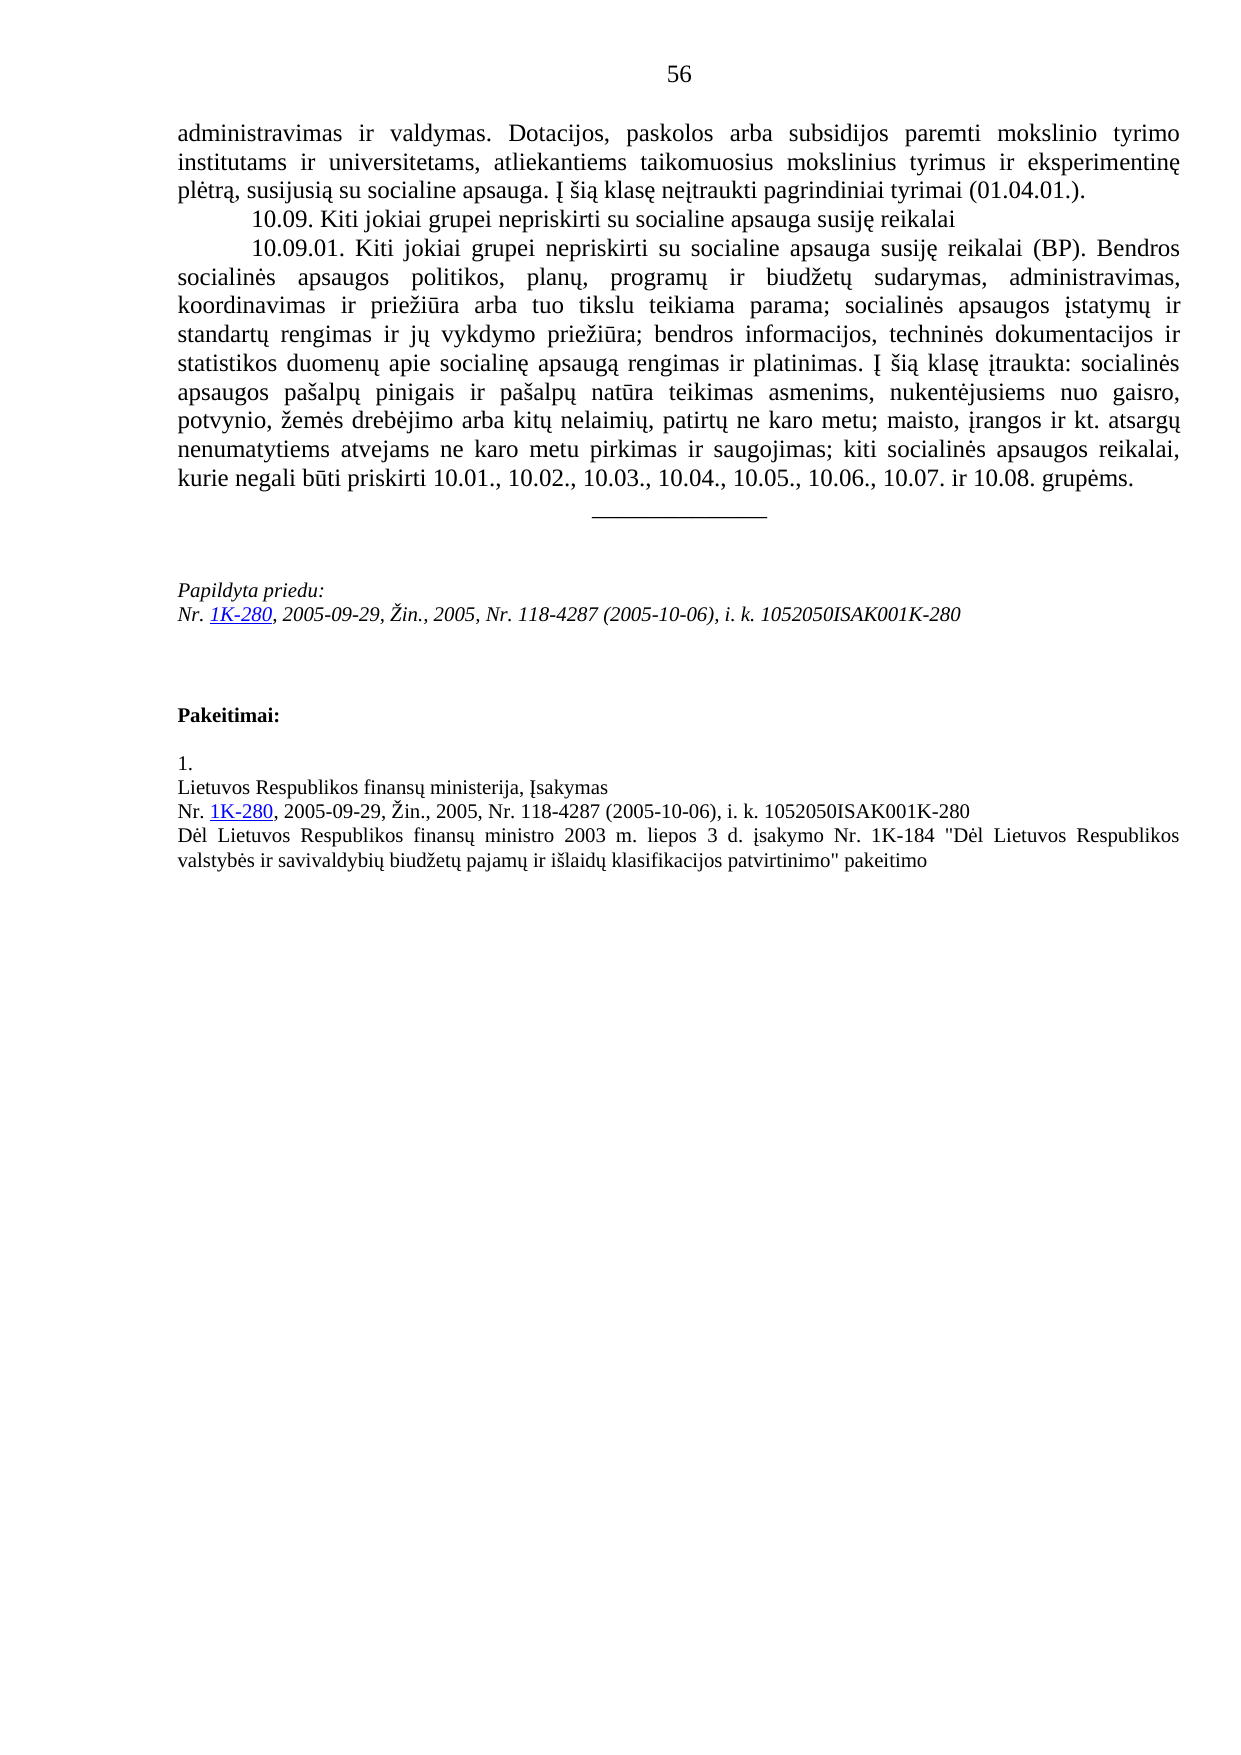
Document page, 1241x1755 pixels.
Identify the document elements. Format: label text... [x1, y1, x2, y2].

text Nr. 1K-280, 2005-09-29, Žin., 2005, Nr. 118-4287 (2005-10-06), i. k. 1052050ISAK001K-280 [177, 602, 1181, 626]
text ______________ [177, 492, 1181, 521]
text Nr. 1K-280, 2005-09-29, Žin., 2005, Nr. 118-4287 (2005-10-06), i. k. 1052050ISAK001K-280 [177, 799, 1181, 823]
text 10.09.01. Kiti jokiai grupei nepriskirti su socialine apsauga susiję reikalai (BP). Bendros socialinės apsaugos politikos, planų, programų ir biudžetų sudarymas, administravimas, koordinavimas ir priežiūra arba tuo tikslu teikiama parama; socialinės apsaugos įstatymų ir standartų rengimas ir jų vykdymo priežiūra; bendros informacijos, techninės dokumentacijos ir statistikos duomenų apie socialinę apsaugą rengimas ir platinimas. Į šią klasę įtraukta: socialinės apsaugos pašalpų pinigais ir pašalpų natūra teikimas asmenims, nukentėjusiems nuo gaisro, potvynio, žemės drebėjimo arba kitų nelaimių, patirtų ne karo metu; maisto, įrangos ir kt. atsargų nenumatytiems atvejams ne karo metu pirkimas ir saugojimas; kiti socialinės apsaugos reikalai, kurie negali būti priskirti 10.01., 10.02., 10.03., 10.04., 10.05., 10.06., 10.07. ir 10.08. grupėms. [177, 233, 1181, 492]
text Dėl Lietuvos Respublikos finansų ministro 2003 m. liepos 3 d. įsakymo Nr. 1K-184 "Dėl Lietuvos Respublikos valstybės ir savivaldybių biudžetų pajamų ir išlaidų klasifikacijos patvirtinimo" pakeitimo [177, 823, 1181, 872]
text 1. [177, 751, 1181, 775]
text Lietuvos Respublikos finansų ministerija, Įsakymas [177, 775, 1181, 799]
text Pakeitimai: [177, 703, 1181, 727]
text Papildyta priedu: [177, 578, 1181, 602]
text administravimas ir valdymas. Dotacijos, paskolos arba subsidijos paremti mokslinio tyrimo institutams ir universitetams, atliekantiems taikomuosius mokslinius tyrimus ir eksperimentinę plėtrą, susijusią su socialine apsauga. Į šią klasę neįtraukti pagrindiniai tyrimai (01.04.01.). [177, 118, 1181, 204]
text 10.09. Kiti jokiai grupei nepriskirti su socialine apsauga susiję reikalai [177, 204, 1181, 233]
